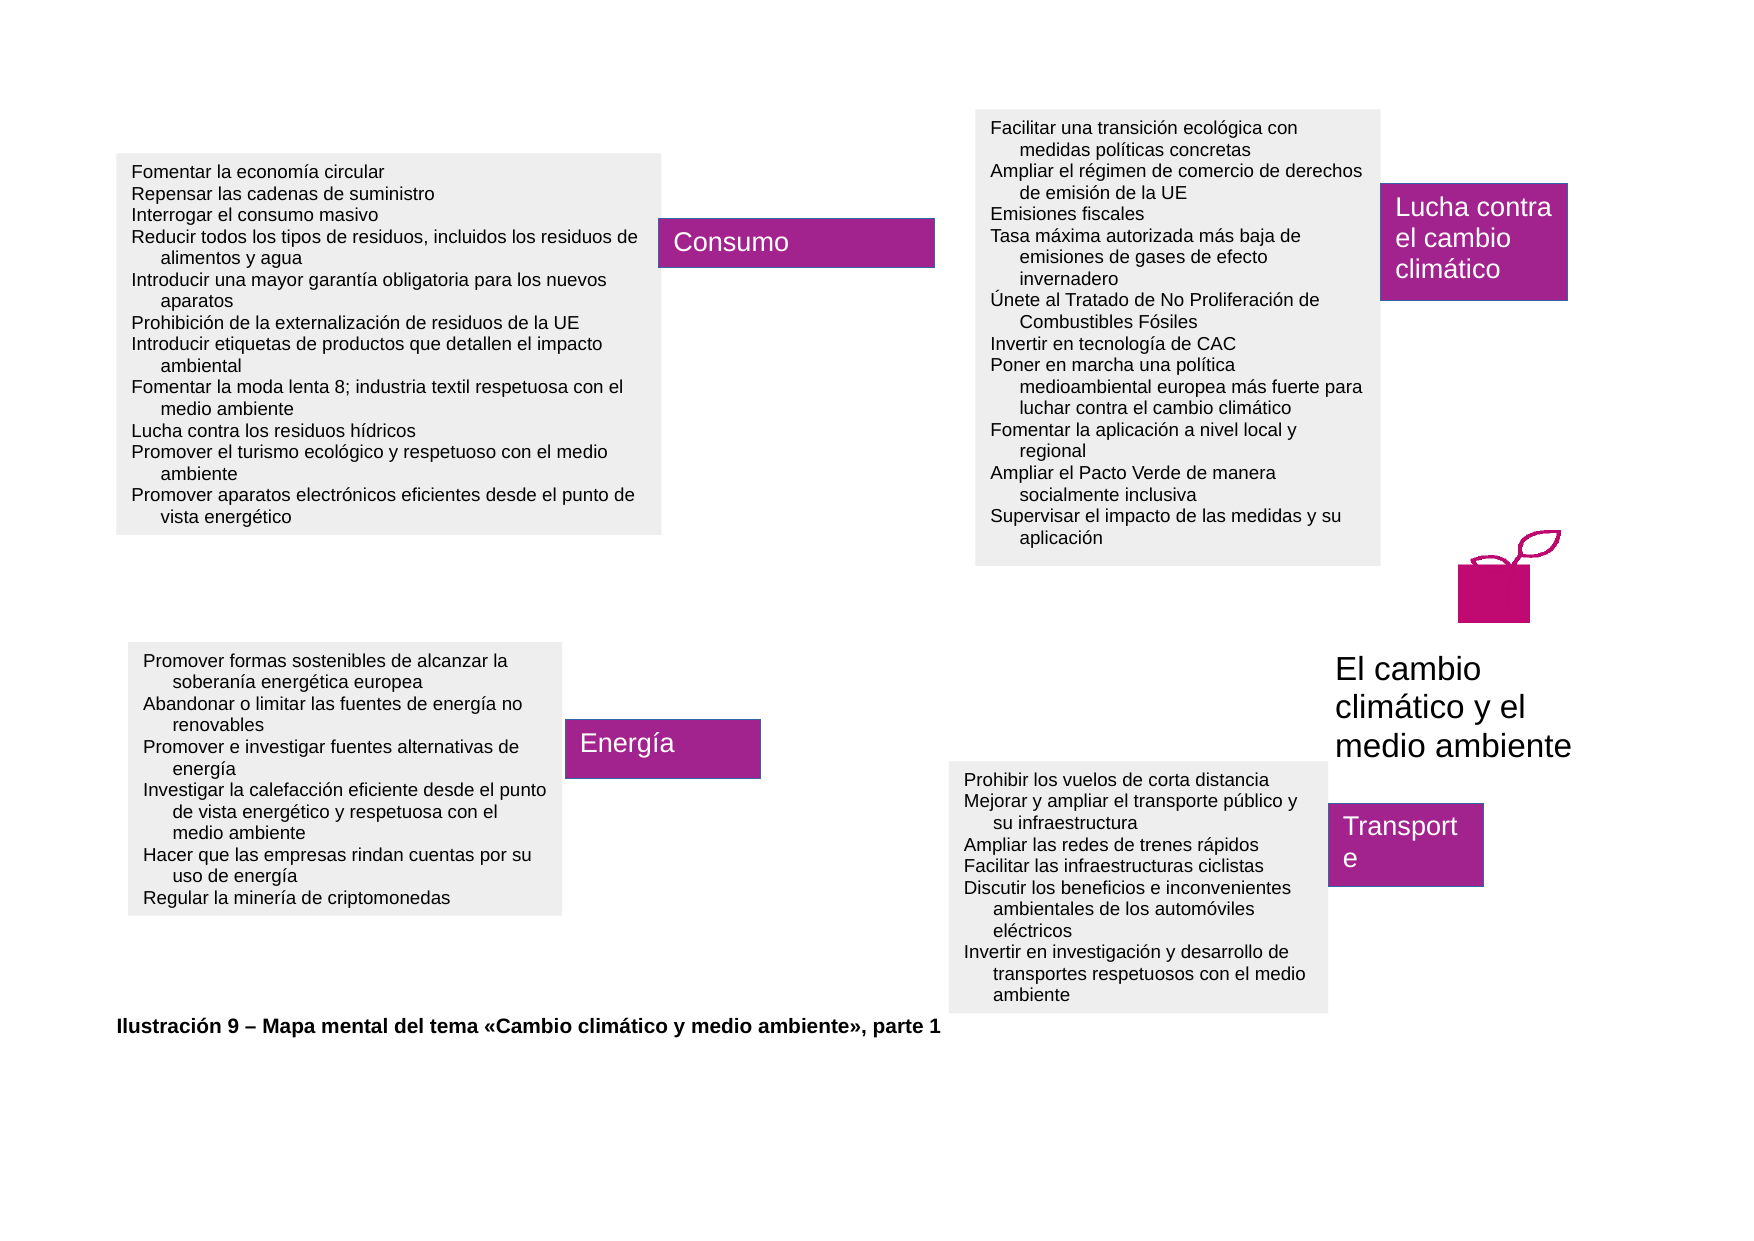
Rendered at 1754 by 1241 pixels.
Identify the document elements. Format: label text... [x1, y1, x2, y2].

picture [1438, 518, 1580, 625]
text Ilustración 9 – Mapa mental del tema «Cambio climático y medio ambiente», parte 1 [116, 122, 1624, 1037]
